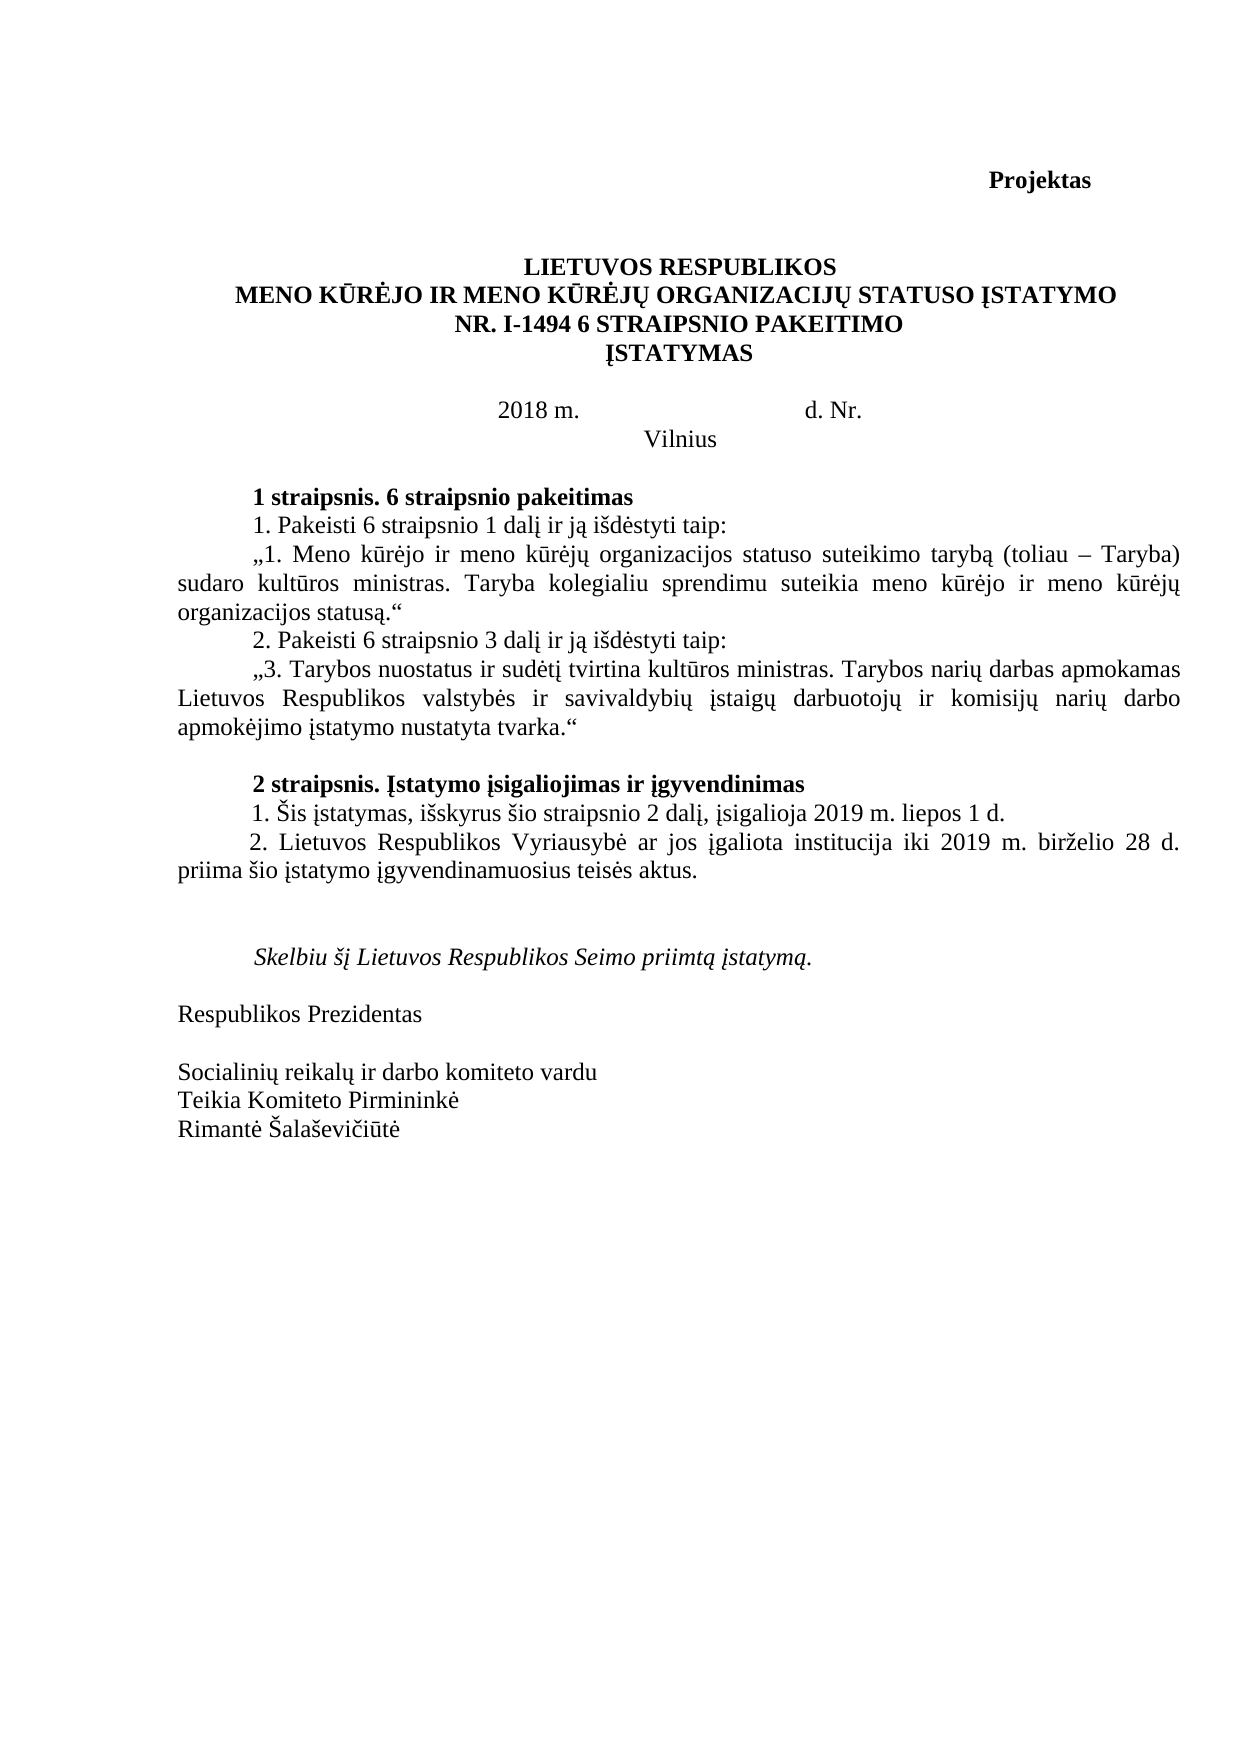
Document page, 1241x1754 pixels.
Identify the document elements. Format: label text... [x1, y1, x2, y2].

table_header 2018 m. d. Nr. [178, 395, 1182, 424]
text Teikia Komiteto Pirmininkė [177, 1085, 1181, 1114]
text 1. Šis įstatymas, išskyrus šio straipsnio 2 dalį, įsigalioja 2019 m. liepos 1 d. [177, 798, 1181, 827]
text Rimantė Šalaševičiūtė [177, 1114, 1181, 1143]
text 2. Lietuvos Respublikos Vyriausybė ar jos įgaliota institucija iki 2019 m. birželio 28 d. priima šio įstatymo įgyvendinamuosius teisės aktus. [177, 827, 1181, 884]
text 2 straipsnis. Įstatymo įsigaliojimas ir įgyvendinimas [177, 769, 1181, 798]
text 1. Pakeisti 6 straipsnio 1 dalį ir ją išdėstyti taip: [177, 510, 1181, 539]
text „3. Tarybos nuostatus ir sudėtį tvirtina kultūros ministras. Tarybos narių darbas apmokamas Lietuvos Respublikos valstybės ir savivaldybių įstaigų darbuotojų ir komisijų narių darbo apmokėjimo įstatymo nustatyta tvarka.“ [177, 654, 1181, 740]
text Skelbiu šį Lietuvos Respublikos Seimo priimtą įstatymą. [177, 942, 1181, 970]
text Respublikos Prezidentas [177, 999, 1181, 1028]
text Socialinių reikalų ir darbo komiteto vardu [177, 1057, 1181, 1085]
text Projektas [627, 165, 1181, 194]
text 1 straipsnis. 6 straipsnio pakeitimas [177, 482, 1181, 510]
text „1. Meno kūrėjo ir meno kūrėjų organizacijos statuso suteikimo tarybą (toliau – Taryba) sudaro kultūros ministras. Taryba kolegialiu sprendimu suteikia meno kūrėjo ir meno kūrėjų organizacijos statusą.“ [177, 539, 1181, 625]
table_header Lietuvos respublikos mENO KŪRĖJO IR MENO KŪRĖJŲ ORGANIZACIJŲ STATUSO ĮSTATYMO nr. i-1494 6 straipsniO pakeitimo įstatymas [178, 223, 1182, 367]
table_cell Vilnius [178, 424, 1182, 482]
text 2. Pakeisti 6 straipsnio 3 dalį ir ją išdėstyti taip: [177, 625, 1181, 654]
